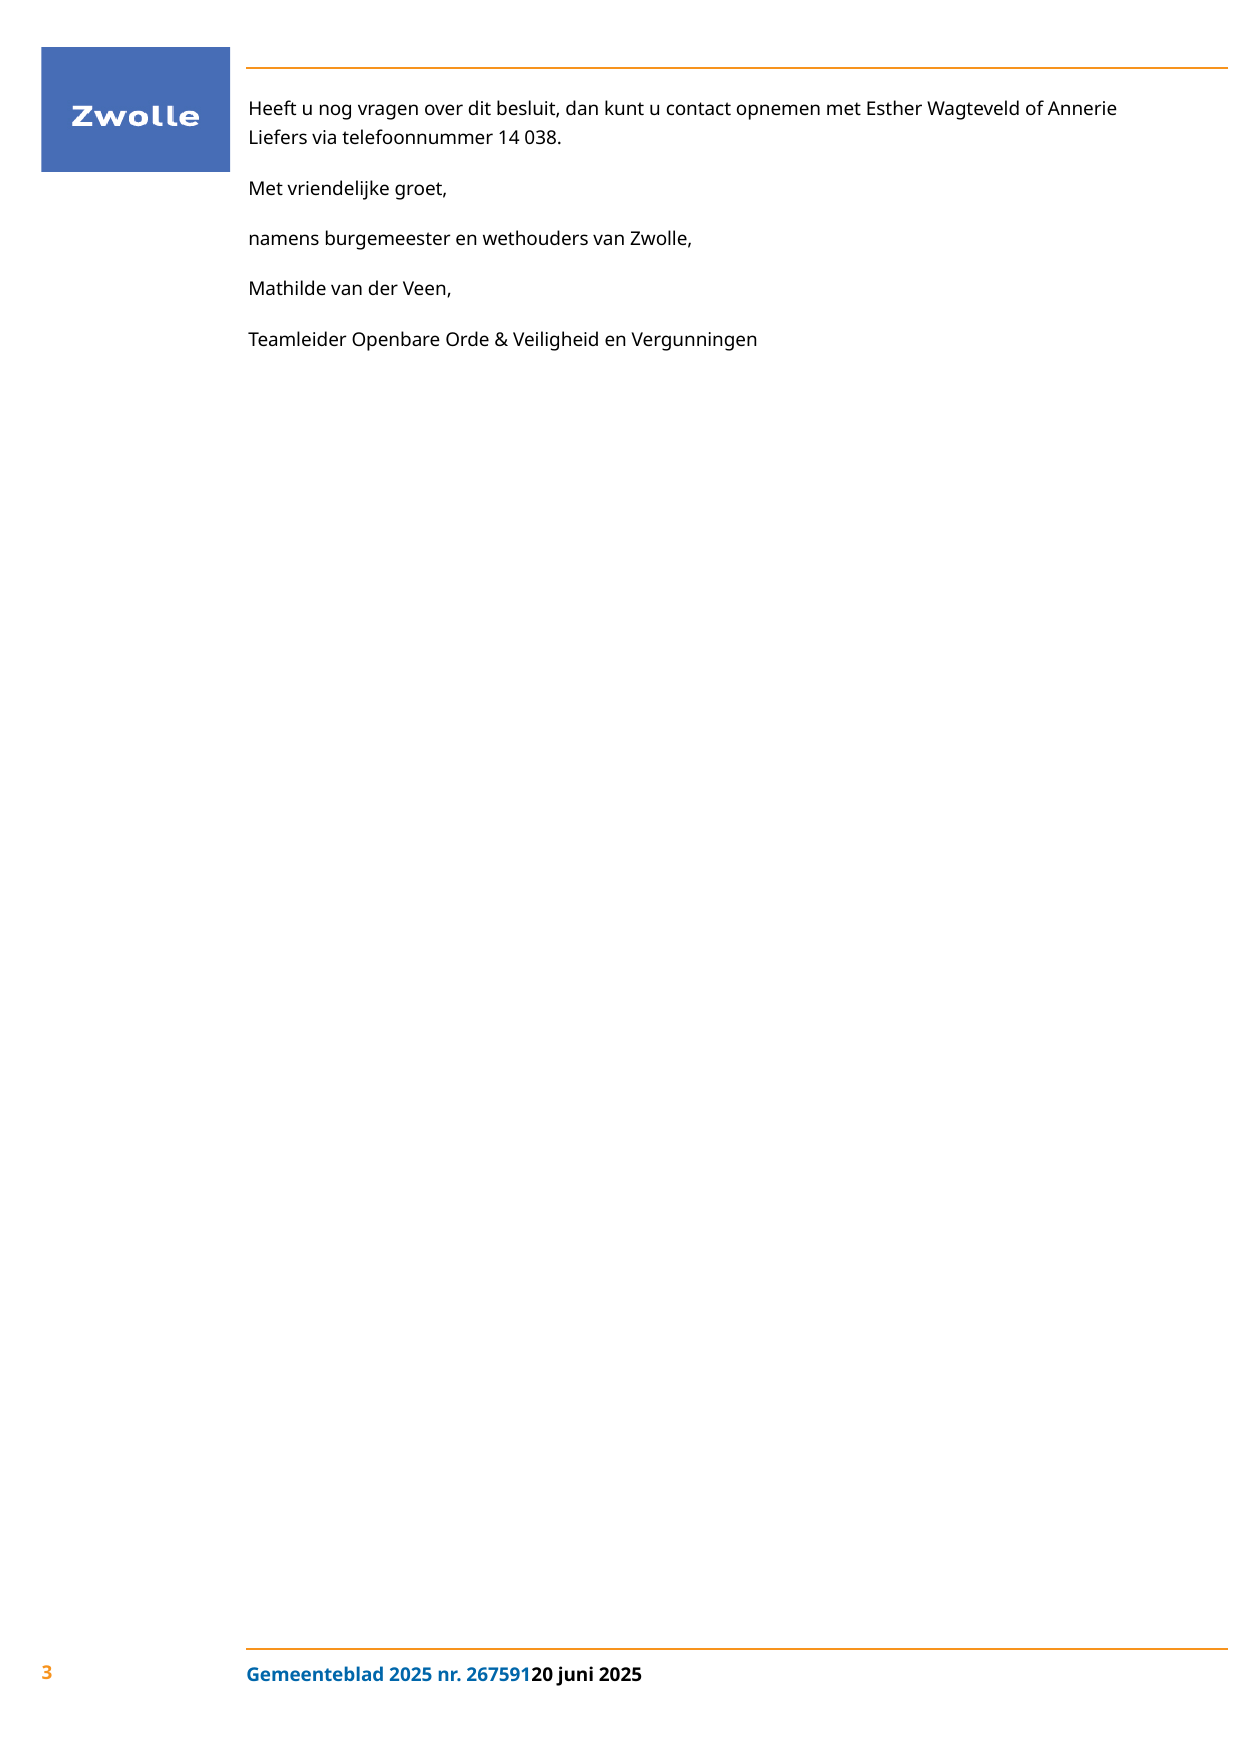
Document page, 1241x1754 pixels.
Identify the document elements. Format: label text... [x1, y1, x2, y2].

text namens burgemeester en wethouders van Zwolle, [248, 225, 1152, 251]
text Mathilde van der Veen, [248, 276, 1152, 301]
text Teamleider Openbare Orde & Veiligheid en Vergunningen [248, 326, 1152, 352]
text Heeft u nog vragen over dit besluit, dan kunt u contact opnemen met Esther Wagteveld of Annerie Liefers via telefoonnummer 14 038. [248, 95, 1152, 150]
picture [41, 47, 231, 172]
text Met vriendelijke groet, [248, 175, 1152, 201]
